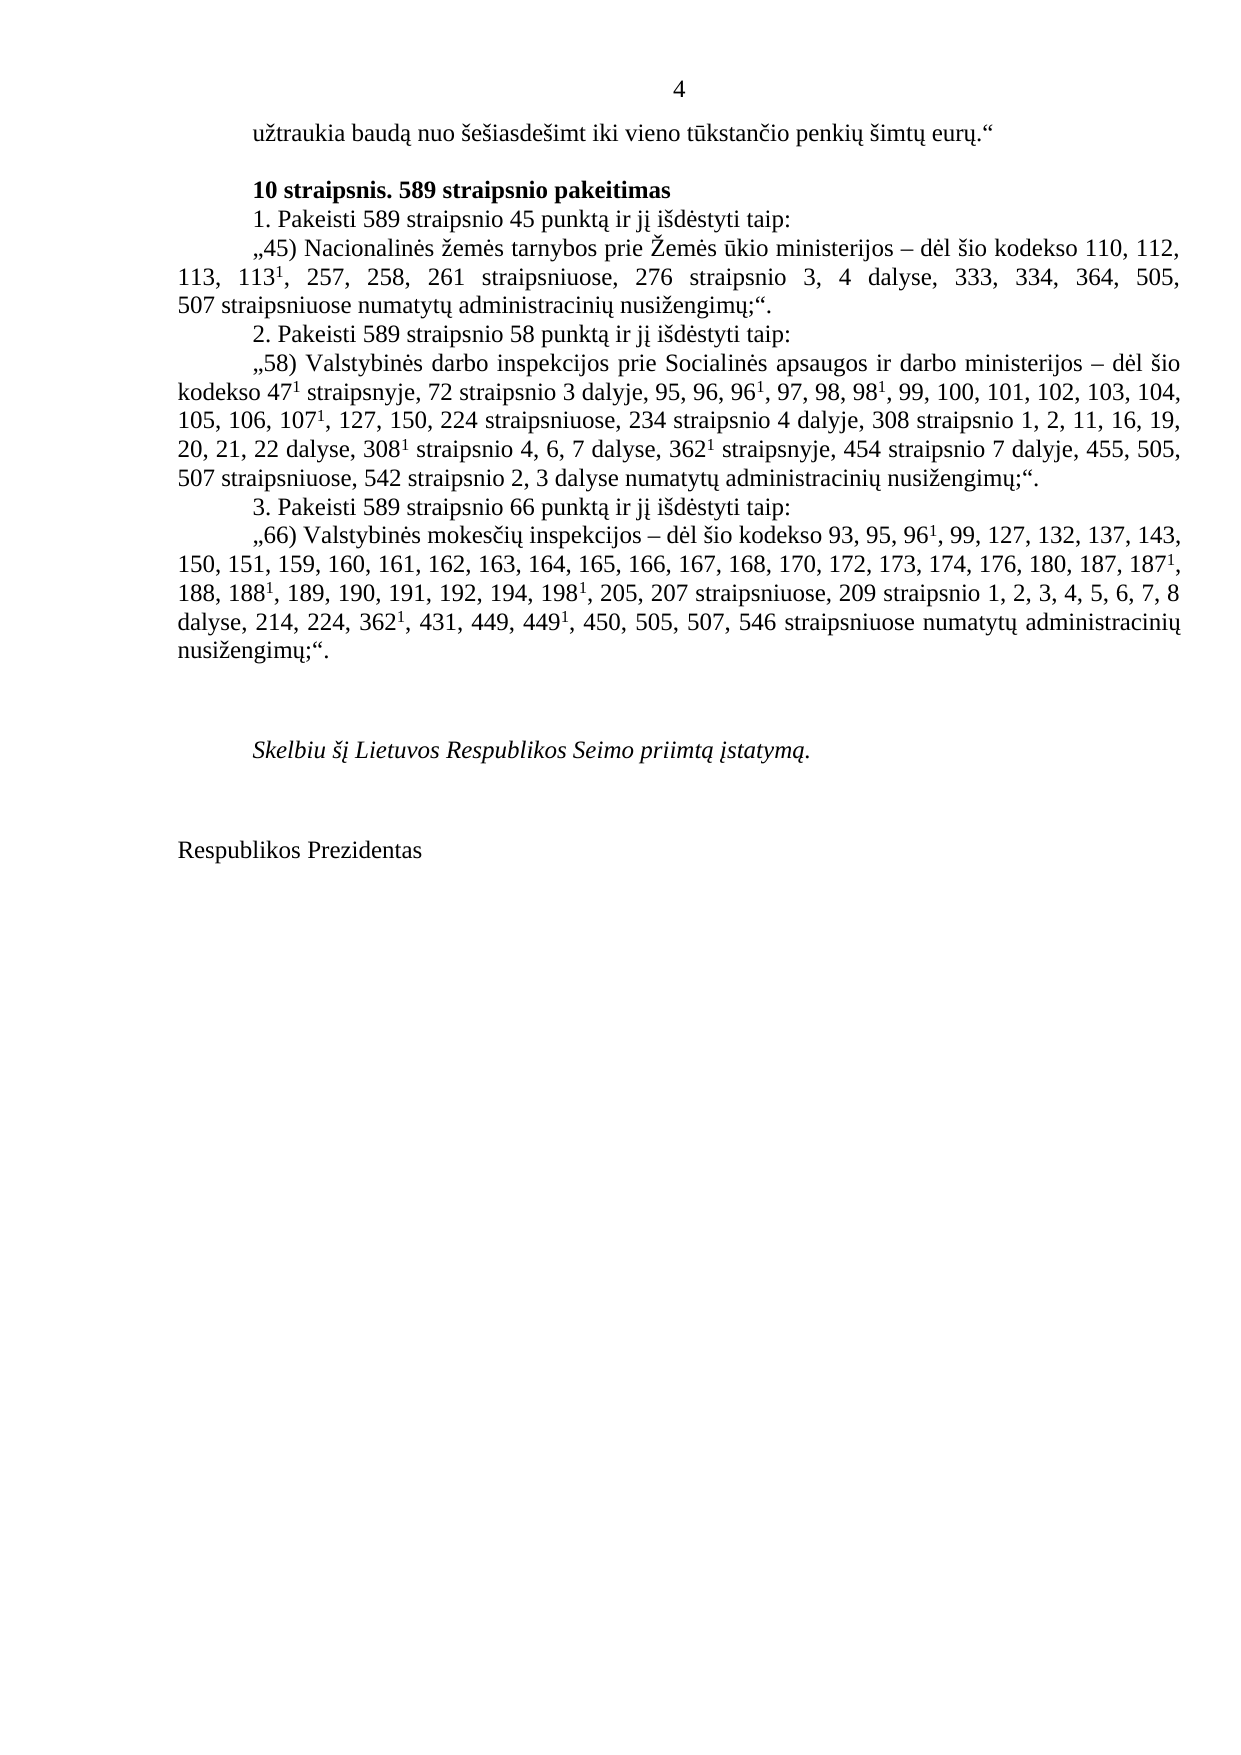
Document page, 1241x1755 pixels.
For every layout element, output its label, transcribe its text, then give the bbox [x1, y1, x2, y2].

text „58) Valstybinės darbo inspekcijos prie Socialinės apsaugos ir darbo ministerijos – dėl šio kodekso 471 straipsnyje, 72 straipsnio 3 dalyje, 95, 96, 961, 97, 98, 981, 99, 100, 101, 102, 103, 104, 105, 106, 1071, 127, 150, 224 straipsniuose, 234 straipsnio 4 dalyje, 308 straipsnio 1, 2, 11, 16, 19, 20, 21, 22 dalyse, 3081 straipsnio 4, 6, 7 dalyse, 3621 straipsnyje, 454 straipsnio 7 dalyje, 455, 505, 507 straipsniuose, 542 straipsnio 2, 3 dalyse numatytų administracinių nusižengimų;“. [177, 348, 1181, 492]
text Respublikos Prezidentas [177, 831, 1181, 864]
text „45) Nacionalinės žemės tarnybos prie Žemės ūkio ministerijos – dėl šio kodekso 110, 112, 113, 1131, 257, 258, 261 straipsniuose, 276 straipsnio 3, 4 dalyse, 333, 334, 364, 505, 507 straipsniuose numatytų administracinių nusižengimų;“. [177, 233, 1181, 319]
text Skelbiu šį Lietuvos Respublikos Seimo priimtą įstatymą. [177, 731, 1181, 764]
text „66) Valstybinės mokesčių inspekcijos – dėl šio kodekso 93, 95, 961, 99, 127, 132, 137, 143, 150, 151, 159, 160, 161, 162, 163, 164, 165, 166, 167, 168, 170, 172, 173, 174, 176, 180, 187, 1871, 188, 1881, 189, 190, 191, 192, 194, 1981, 205, 207 straipsniuose, 209 straipsnio 1, 2, 3, 4, 5, 6, 7, 8 dalyse, 214, 224, 3621, 431, 449, 4491, 450, 505, 507, 546 straipsniuose numatytų administracinių nusižengimų;“. [177, 521, 1181, 664]
text 3. Pakeisti 589 straipsnio 66 punktą ir jį išdėstyti taip: [177, 492, 1181, 521]
text 10 straipsnis. 589 straipsnio pakeitimas [177, 176, 1181, 204]
text 1. Pakeisti 589 straipsnio 45 punktą ir jį išdėstyti taip: [177, 204, 1181, 233]
text 2. Pakeisti 589 straipsnio 58 punktą ir jį išdėstyti taip: [177, 319, 1181, 348]
text užtraukia baudą nuo šešiasdešimt iki vieno tūkstančio penkių šimtų eurų.“ [177, 118, 1181, 147]
